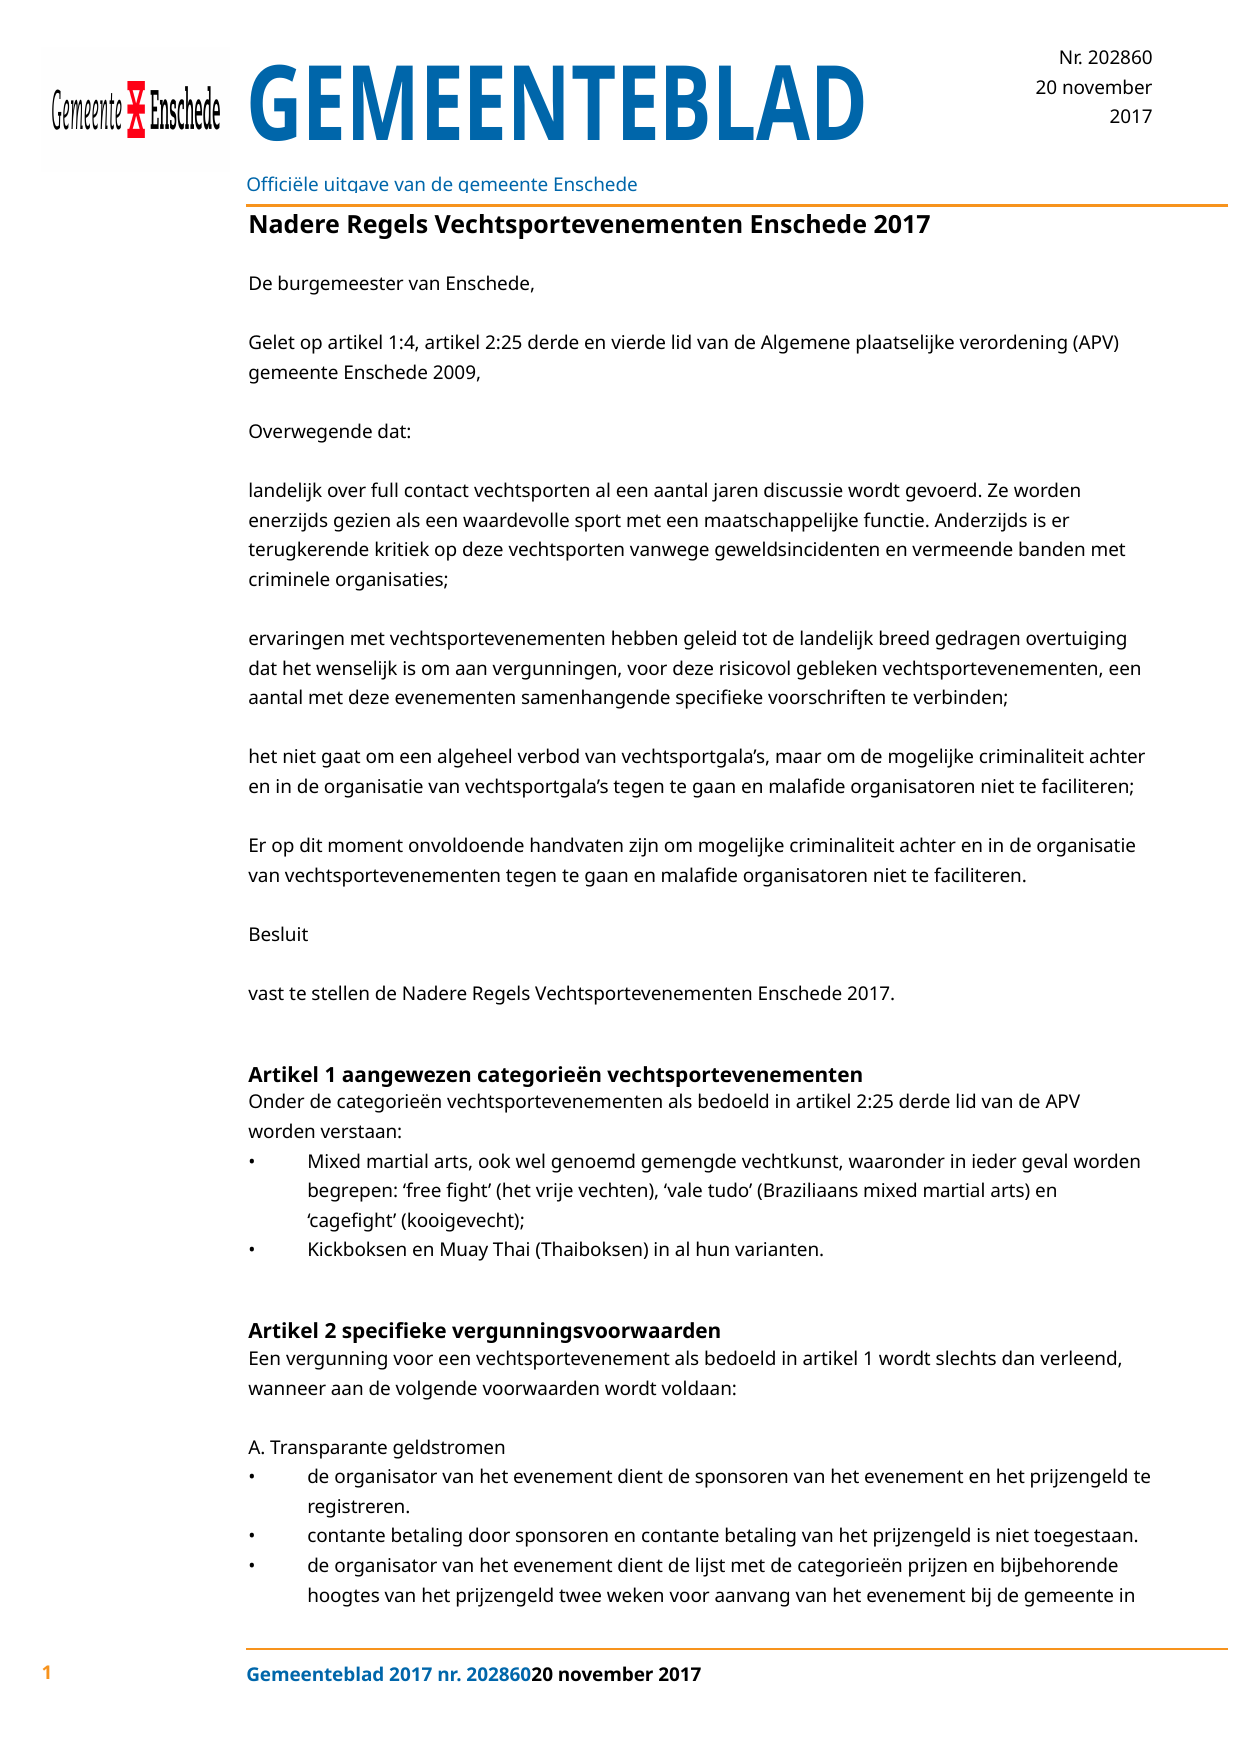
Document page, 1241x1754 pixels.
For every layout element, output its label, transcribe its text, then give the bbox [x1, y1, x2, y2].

list Kickboksen en Muay Thai (Thaiboksen) in al hun varianten. [248, 1237, 1152, 1262]
text Een vergunning voor een vechtsportevenement als bedoeld in artikel 1 wordt slechts dan verleend, wanneer aan de volgende voorwaarden wordt voldaan: [248, 1345, 1152, 1400]
text Overwegende dat: [248, 418, 1152, 444]
text Er op dit moment onvoldoende handvaten zijn om mogelijke criminaliteit achter en in de organisatie van vechtsportevenementen tegen te gaan en malafide organisatoren niet te faciliteren. [248, 832, 1152, 888]
text A. Transparante geldstromen [248, 1434, 1152, 1459]
list de organisator van het evenement dient de lijst met de categorieën prijzen en bijbehorende hoogtes van het prijzengeld twee weken voor aanvang van het evenement bij de gemeente in [248, 1552, 1152, 1607]
text Artikel 1 aangewezen categorieën vechtsportevenementen [248, 1060, 1152, 1089]
list contante betaling door sponsoren en contante betaling van het prijzengeld is niet toegestaan. [248, 1523, 1152, 1548]
text vast te stellen de Nadere Regels Vechtsportevenementen Enschede 2017. [248, 980, 1152, 1006]
text het niet gaat om een algeheel verbod van vechtsportgala’s, maar om de mogelijke criminaliteit achter en in de organisatie van vechtsportgala’s tegen te gaan en malafide organisatoren niet te faciliteren; [248, 744, 1152, 799]
text landelijk over full contact vechtsporten al een aantal jaren discussie wordt gevoerd. Ze worden enerzijds gezien als een waardevolle sport met een maatschappelijke functie. Anderzijds is er terugkerende kritiek op deze vechtsporten vanwege geweldsincidenten en vermeende banden met criminele organisaties; [248, 477, 1152, 592]
text ervaringen met vechtsportevenementen hebben geleid tot de landelijk breed gedragen overtuiging dat het wenselijk is om aan vergunningen, voor deze risicovol gebleken vechtsportevenementen, een aantal met deze evenementen samenhangende specifieke voorschriften te verbinden; [248, 625, 1152, 710]
text Nadere Regels Vechtsportevenementen Enschede 2017 [248, 207, 1152, 241]
text Onder de categorieën vechtsportevenementen als bedoeld in artikel 2:25 derde lid van de APV worden verstaan: [248, 1089, 1152, 1144]
list de organisator van het evenement dient de sponsoren van het evenement en het prijzengeld te registreren. [248, 1463, 1152, 1519]
text Besluit [248, 921, 1152, 947]
text Gelet op artikel 1:4, artikel 2:25 derde en vierde lid van de Algemene plaatselijke verordening (APV) gemeente Enschede 2009, [248, 329, 1152, 385]
list Mixed martial arts, ook wel genoemd gemengde vechtkunst, waaronder in ieder geval worden begrepen: ‘free fight’ (het vrije vechten), ‘vale tudo’ (Braziliaans mixed martial arts) en ‘cagefight’ (kooigevecht); [248, 1148, 1152, 1233]
picture [41, 47, 231, 172]
text Artikel 2 specifieke vergunningsvoorwaarden [248, 1317, 1152, 1345]
text De burgemeester van Enschede, [248, 270, 1152, 296]
